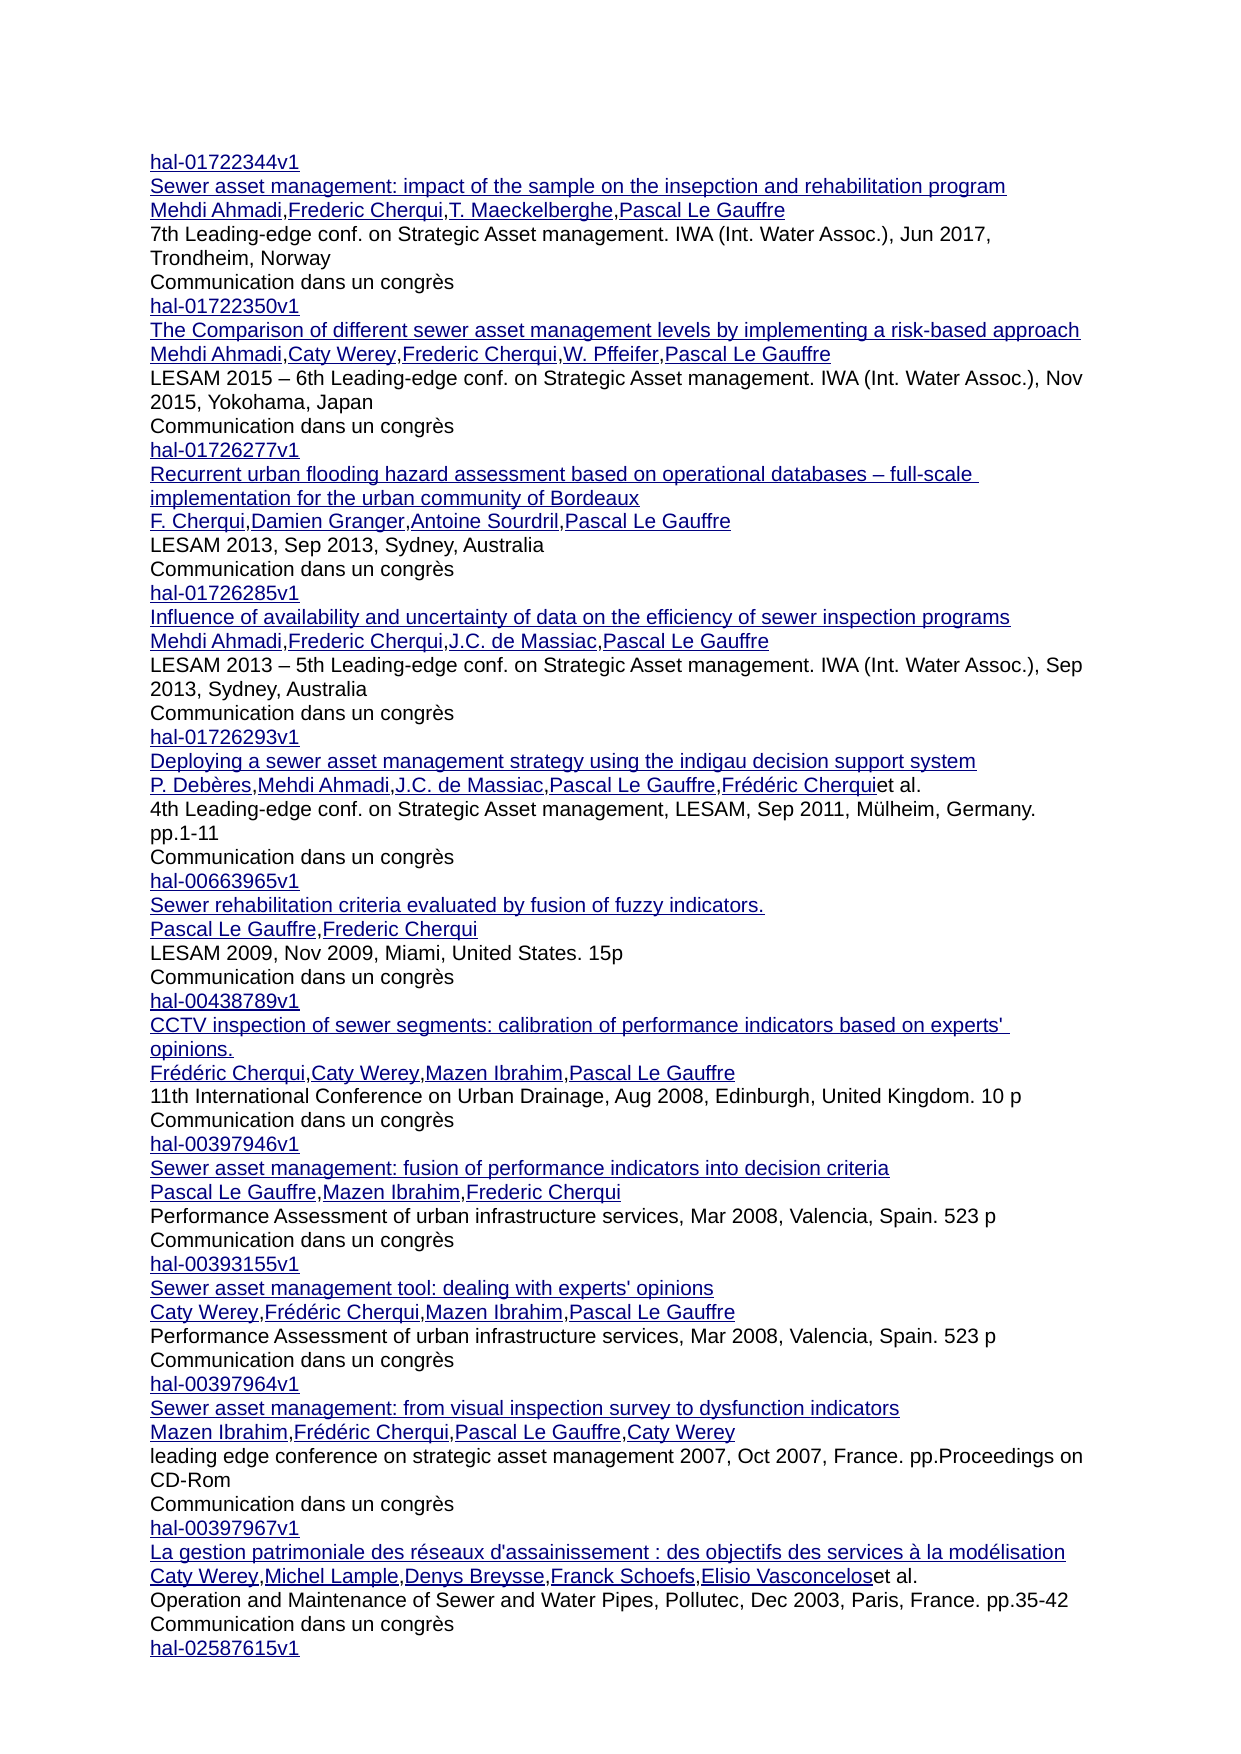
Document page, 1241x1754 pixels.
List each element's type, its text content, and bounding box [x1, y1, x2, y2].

table_cell Deploying a sewer asset management strategy using the indigau decision support system P. Debères,Mehdi Ahmadi,J.C. de Massiac,Pascal Le Gauffre,Frédéric Cherquiet al. 4th Leading-edge conf. on Strategic Asset management, LESAM, Sep 2011, Mülheim, Germany. pp.1-11 Communication dans un congrès hal-00663965v1 [150, 749, 1090, 893]
table_cell Sewer asset management: fusion of performance indicators into decision criteria Pascal Le Gauffre,Mazen Ibrahim,Frederic Cherqui Performance Assessment of urban infrastructure services, Mar 2008, Valencia, Spain. 523 p Communication dans un congrès hal-00393155v1 [150, 1156, 1090, 1276]
table_cell Influence of availability and uncertainty of data on the efficiency of sewer inspection programs Mehdi Ahmadi,Frederic Cherqui,J.C. de Massiac,Pascal Le Gauffre LESAM 2013 – 5th Leading-edge conf. on Strategic Asset management. IWA (Int. Water Assoc.), Sep 2013, Sydney, Australia Communication dans un congrès hal-01726293v1 [150, 605, 1090, 749]
table_cell Sewer asset management tool: dealing with experts' opinions Caty Werey,Frédéric Cherqui,Mazen Ibrahim,Pascal Le Gauffre Performance Assessment of urban infrastructure services, Mar 2008, Valencia, Spain. 523 p Communication dans un congrès hal-00397964v1 [150, 1276, 1090, 1396]
table_cell CCTV inspection of sewer segments: calibration of performance indicators based on experts' opinions. Frédéric Cherqui,Caty Werey,Mazen Ibrahim,Pascal Le Gauffre 11th International Conference on Urban Drainage, Aug 2008, Edinburgh, United Kingdom. 10 p Communication dans un congrès hal-00397946v1 [150, 1013, 1090, 1156]
table_cell Sewer asset management: impact of the sample on the insepction and rehabilitation program Mehdi Ahmadi,Frederic Cherqui,T. Maeckelberghe,Pascal Le Gauffre 7th Leading-edge conf. on Strategic Asset management. IWA (Int. Water Assoc.), Jun 2017, Trondheim, Norway Communication dans un congrès hal-01722350v1 [150, 174, 1090, 318]
table_cell Sewer rehabilitation criteria evaluated by fusion of fuzzy indicators. Pascal Le Gauffre,Frederic Cherqui LESAM 2009, Nov 2009, Miami, United States. 15p Communication dans un congrès hal-00438789v1 [150, 893, 1090, 1012]
table_cell La gestion patrimoniale des réseaux d'assainissement : des objectifs des services à la modélisation Caty Werey,Michel Lample,Denys Breysse,Franck Schoefs,Elisio Vasconceloset al. Operation and Maintenance of Sewer and Water Pipes, Pollutec, Dec 2003, Paris, France. pp.35-42 Communication dans un congrès hal-02587615v1 [150, 1540, 1090, 1659]
table_cell hal-01722344v1 [150, 150, 1090, 174]
table_cell The Comparison of different sewer asset management levels by implementing a risk-based approach Mehdi Ahmadi,Caty Werey,Frederic Cherqui,W. Pffeifer,Pascal Le Gauffre LESAM 2015 – 6th Leading-edge conf. on Strategic Asset management. IWA (Int. Water Assoc.), Nov 2015, Yokohama, Japan Communication dans un congrès hal-01726277v1 [150, 318, 1090, 461]
table_cell Recurrent urban flooding hazard assessment based on operational databases – full-scale implementation for the urban community of Bordeaux F. Cherqui,Damien Granger,Antoine Sourdril,Pascal Le Gauffre LESAM 2013, Sep 2013, Sydney, Australia Communication dans un congrès hal-01726285v1 [150, 461, 1090, 605]
table_cell Sewer asset management: from visual inspection survey to dysfunction indicators Mazen Ibrahim,Frédéric Cherqui,Pascal Le Gauffre,Caty Werey leading edge conference on strategic asset management 2007, Oct 2007, France. pp.Proceedings on CD-Rom Communication dans un congrès hal-00397967v1 [150, 1396, 1090, 1539]
